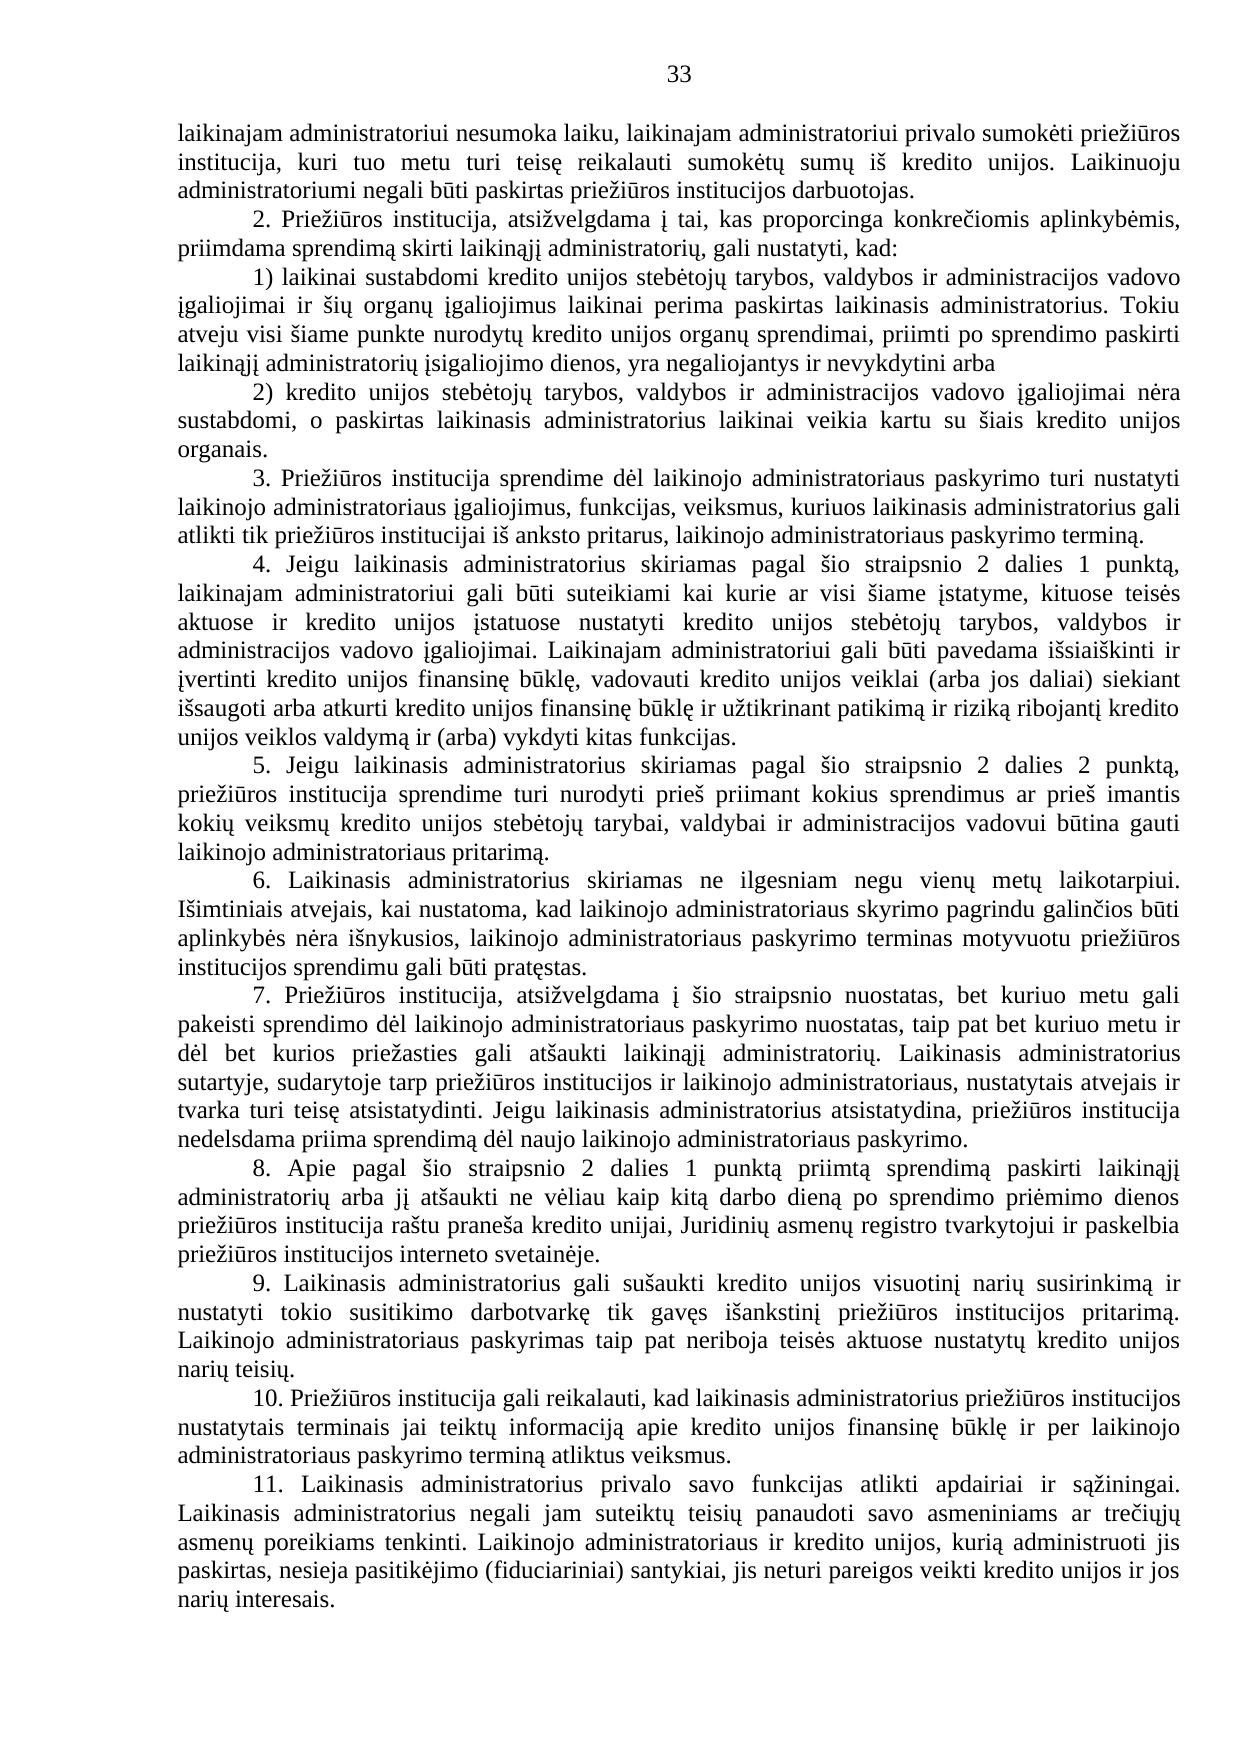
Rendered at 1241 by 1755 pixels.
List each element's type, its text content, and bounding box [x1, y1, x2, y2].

text 4. Jeigu laikinasis administratorius skiriamas pagal šio straipsnio 2 dalies 1 punktą, laikinajam administratoriui gali būti suteikiami kai kurie ar visi šiame įstatyme, kituose teisės aktuose ir kredito unijos įstatuose nustatyti kredito unijos stebėtojų tarybos, valdybos ir administracijos vadovo įgaliojimai. Laikinajam administratoriui gali būti pavedama išsiaiškinti ir įvertinti kredito unijos finansinę būklę, vadovauti kredito unijos veiklai (arba jos daliai) siekiant išsaugoti arba atkurti kredito unijos finansinę būklę ir užtikrinant patikimą ir riziką ribojantį kredito unijos veiklos valdymą ir (arba) vykdyti kitas funkcijas. [177, 549, 1181, 751]
text 3. Priežiūros institucija sprendime dėl laikinojo administratoriaus paskyrimo turi nustatyti laikinojo administratoriaus įgaliojimus, funkcijas, veiksmus, kuriuos laikinasis administratorius gali atlikti tik priežiūros institucijai iš anksto pritarus, laikinojo administratoriaus paskyrimo terminą. [177, 463, 1181, 549]
text 9. Laikinasis administratorius gali sušaukti kredito unijos visuotinį narių susirinkimą ir nustatyti tokio susitikimo darbotvarkę tik gavęs išankstinį priežiūros institucijos pritarimą. Laikinojo administratoriaus paskyrimas taip pat neriboja teisės aktuose nustatytų kredito unijos narių teisių. [177, 1268, 1181, 1383]
text 7. Priežiūros institucija, atsižvelgdama į šio straipsnio nuostatas, bet kuriuo metu gali pakeisti sprendimo dėl laikinojo administratoriaus paskyrimo nuostatas, taip pat bet kuriuo metu ir dėl bet kurios priežasties gali atšaukti laikinąjį administratorių. Laikinasis administratorius sutartyje, sudarytoje tarp priežiūros institucijos ir laikinojo administratoriaus, nustatytais atvejais ir tvarka turi teisę atsistatydinti. Jeigu laikinasis administratorius atsistatydina, priežiūros institucija nedelsdama priima sprendimą dėl naujo laikinojo administratoriaus paskyrimo. [177, 981, 1181, 1153]
text 2) kredito unijos stebėtojų tarybos, valdybos ir administracijos vadovo įgaliojimai nėra sustabdomi, o paskirtas laikinasis administratorius laikinai veikia kartu su šiais kredito unijos organais. [177, 377, 1181, 463]
text 8. Apie pagal šio straipsnio 2 dalies 1 punktą priimtą sprendimą paskirti laikinąjį administratorių arba jį atšaukti ne vėliau kaip kitą darbo dieną po sprendimo priėmimo dienos priežiūros institucija raštu praneša kredito unijai, Juridinių asmenų registro tvarkytojui ir paskelbia priežiūros institucijos interneto svetainėje. [177, 1153, 1181, 1268]
text laikinajam administratoriui nesumoka laiku, laikinajam administratoriui privalo sumokėti priežiūros institucija, kuri tuo metu turi teisę reikalauti sumokėtų sumų iš kredito unijos. Laikinuoju administratoriumi negali būti paskirtas priežiūros institucijos darbuotojas. [177, 118, 1181, 204]
text 2. Priežiūros institucija, atsižvelgdama į tai, kas proporcinga konkrečiomis aplinkybėmis, priimdama sprendimą skirti laikinąjį administratorių, gali nustatyti, kad: [177, 204, 1181, 262]
text 5. Jeigu laikinasis administratorius skiriamas pagal šio straipsnio 2 dalies 2 punktą, priežiūros institucija sprendime turi nurodyti prieš priimant kokius sprendimus ar prieš imantis kokių veiksmų kredito unijos stebėtojų tarybai, valdybai ir administracijos vadovui būtina gauti laikinojo administratoriaus pritarimą. [177, 751, 1181, 866]
text 10. Priežiūros institucija gali reikalauti, kad laikinasis administratorius priežiūros institucijos nustatytais terminais jai teiktų informaciją apie kredito unijos finansinę būklę ir per laikinojo administratoriaus paskyrimo terminą atliktus veiksmus. [177, 1383, 1181, 1469]
text 11. Laikinasis administratorius privalo savo funkcijas atlikti apdairiai ir sąžiningai. Laikinasis administratorius negali jam suteiktų teisių panaudoti savo asmeniniams ar trečiųjų asmenų poreikiams tenkinti. Laikinojo administratoriaus ir kredito unijos, kurią administruoti jis paskirtas, nesieja pasitikėjimo (fiduciariniai) santykiai, jis neturi pareigos veikti kredito unijos ir jos narių interesais. [177, 1469, 1181, 1613]
text 6. Laikinasis administratorius skiriamas ne ilgesniam negu vienų metų laikotarpiui. Išimtiniais atvejais, kai nustatoma, kad laikinojo administratoriaus skyrimo pagrindu galinčios būti aplinkybės nėra išnykusios, laikinojo administratoriaus paskyrimo terminas motyvuotu priežiūros institucijos sprendimu gali būti pratęstas. [177, 866, 1181, 981]
text 1) laikinai sustabdomi kredito unijos stebėtojų tarybos, valdybos ir administracijos vadovo įgaliojimai ir šių organų įgaliojimus laikinai perima paskirtas laikinasis administratorius. Tokiu atveju visi šiame punkte nurodytų kredito unijos organų sprendimai, priimti po sprendimo paskirti laikinąjį administratorių įsigaliojimo dienos, yra negaliojantys ir nevykdytini arba [177, 262, 1181, 377]
